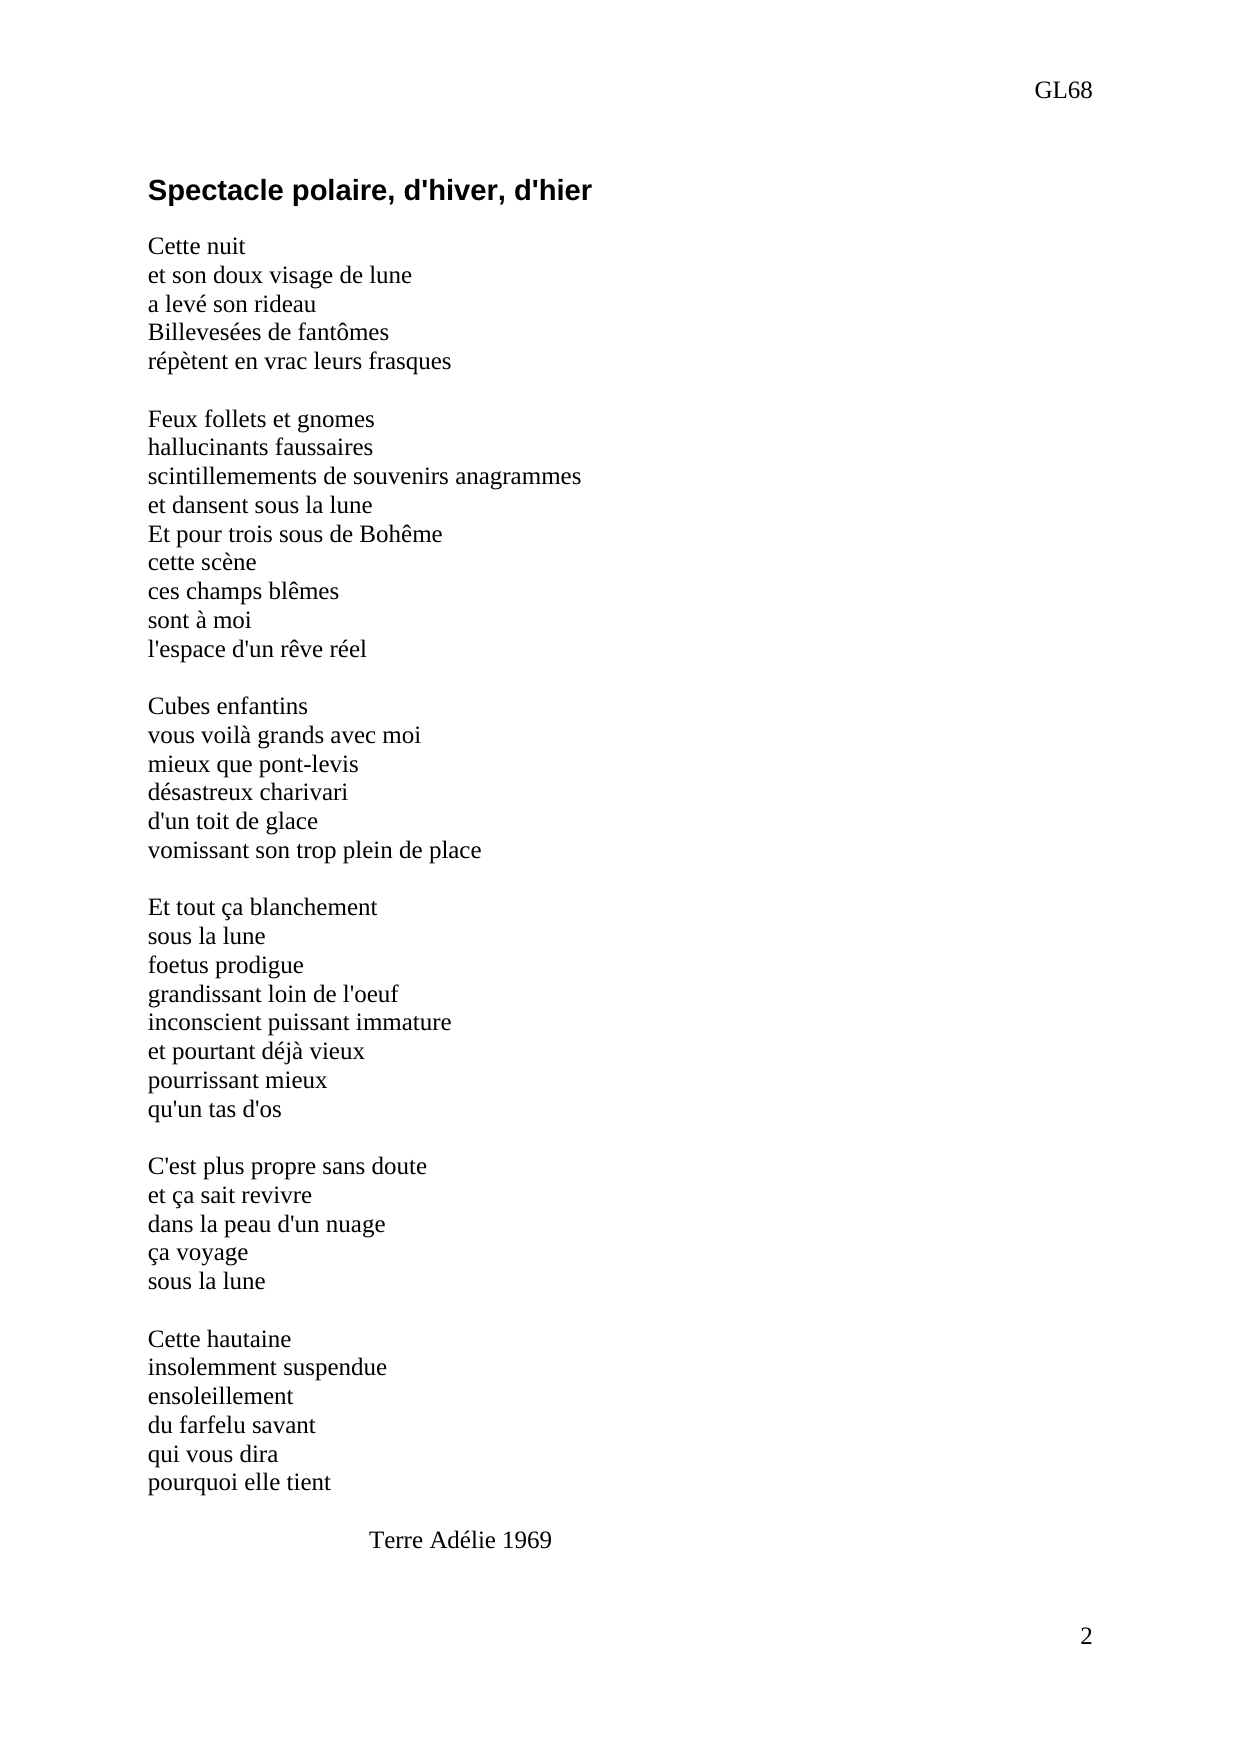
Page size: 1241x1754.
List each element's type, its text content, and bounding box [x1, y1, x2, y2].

text désastreux charivari [148, 777, 1093, 806]
text sont à moi [148, 605, 1093, 634]
text Feux follets et gnomes [148, 404, 1093, 432]
text Et pour trois sous de Bohême [148, 519, 1093, 547]
text Cette hautaine [148, 1324, 1093, 1352]
text Billevesées de fantômes [148, 317, 1093, 346]
text insolemment suspendue [148, 1352, 1093, 1381]
text et son doux visage de lune [148, 260, 1093, 289]
text répètent en vrac leurs frasques [148, 346, 1093, 375]
text et pourtant déjà vieux [148, 1036, 1093, 1065]
text et dansent sous la lune [148, 490, 1093, 519]
subtitle Spectacle polaire, d'hiver, d'hier [148, 173, 1093, 206]
text du farfelu savant [148, 1410, 1093, 1439]
text a levé son rideau [148, 289, 1093, 317]
text vomissant son trop plein de place [148, 835, 1093, 864]
text dans la peau d'un nuage [148, 1209, 1093, 1237]
text ensoleillement [148, 1381, 1093, 1410]
text et ça sait revivre [148, 1180, 1093, 1209]
text ces champs blêmes [148, 576, 1093, 605]
text Cubes enfantins [148, 691, 1093, 720]
text pourrissant mieux [148, 1065, 1093, 1094]
text C'est plus propre sans doute [148, 1151, 1093, 1180]
text d'un toit de glace [148, 806, 1093, 835]
text mieux que pont-levis [148, 749, 1093, 777]
text Terre Adélie 1969 [148, 1525, 1093, 1554]
text sous la lune [148, 921, 1093, 950]
text Cette nuit [148, 231, 1093, 260]
text sous la lune [148, 1266, 1093, 1295]
text inconscient puissant immature [148, 1007, 1093, 1036]
text qu'un tas d'os [148, 1094, 1093, 1122]
text ça voyage [148, 1237, 1093, 1266]
text qui vous dira [148, 1439, 1093, 1467]
text scintillemements de souvenirs anagrammes [148, 461, 1093, 490]
text hallucinants faussaires [148, 432, 1093, 461]
text vous voilà grands avec moi [148, 720, 1093, 749]
text grandissant loin de l'oeuf [148, 979, 1093, 1007]
text cette scène [148, 547, 1093, 576]
text l'espace d'un rêve réel [148, 634, 1093, 662]
text Et tout ça blanchement [148, 892, 1093, 921]
text foetus prodigue [148, 950, 1093, 979]
text pourquoi elle tient [148, 1467, 1093, 1496]
